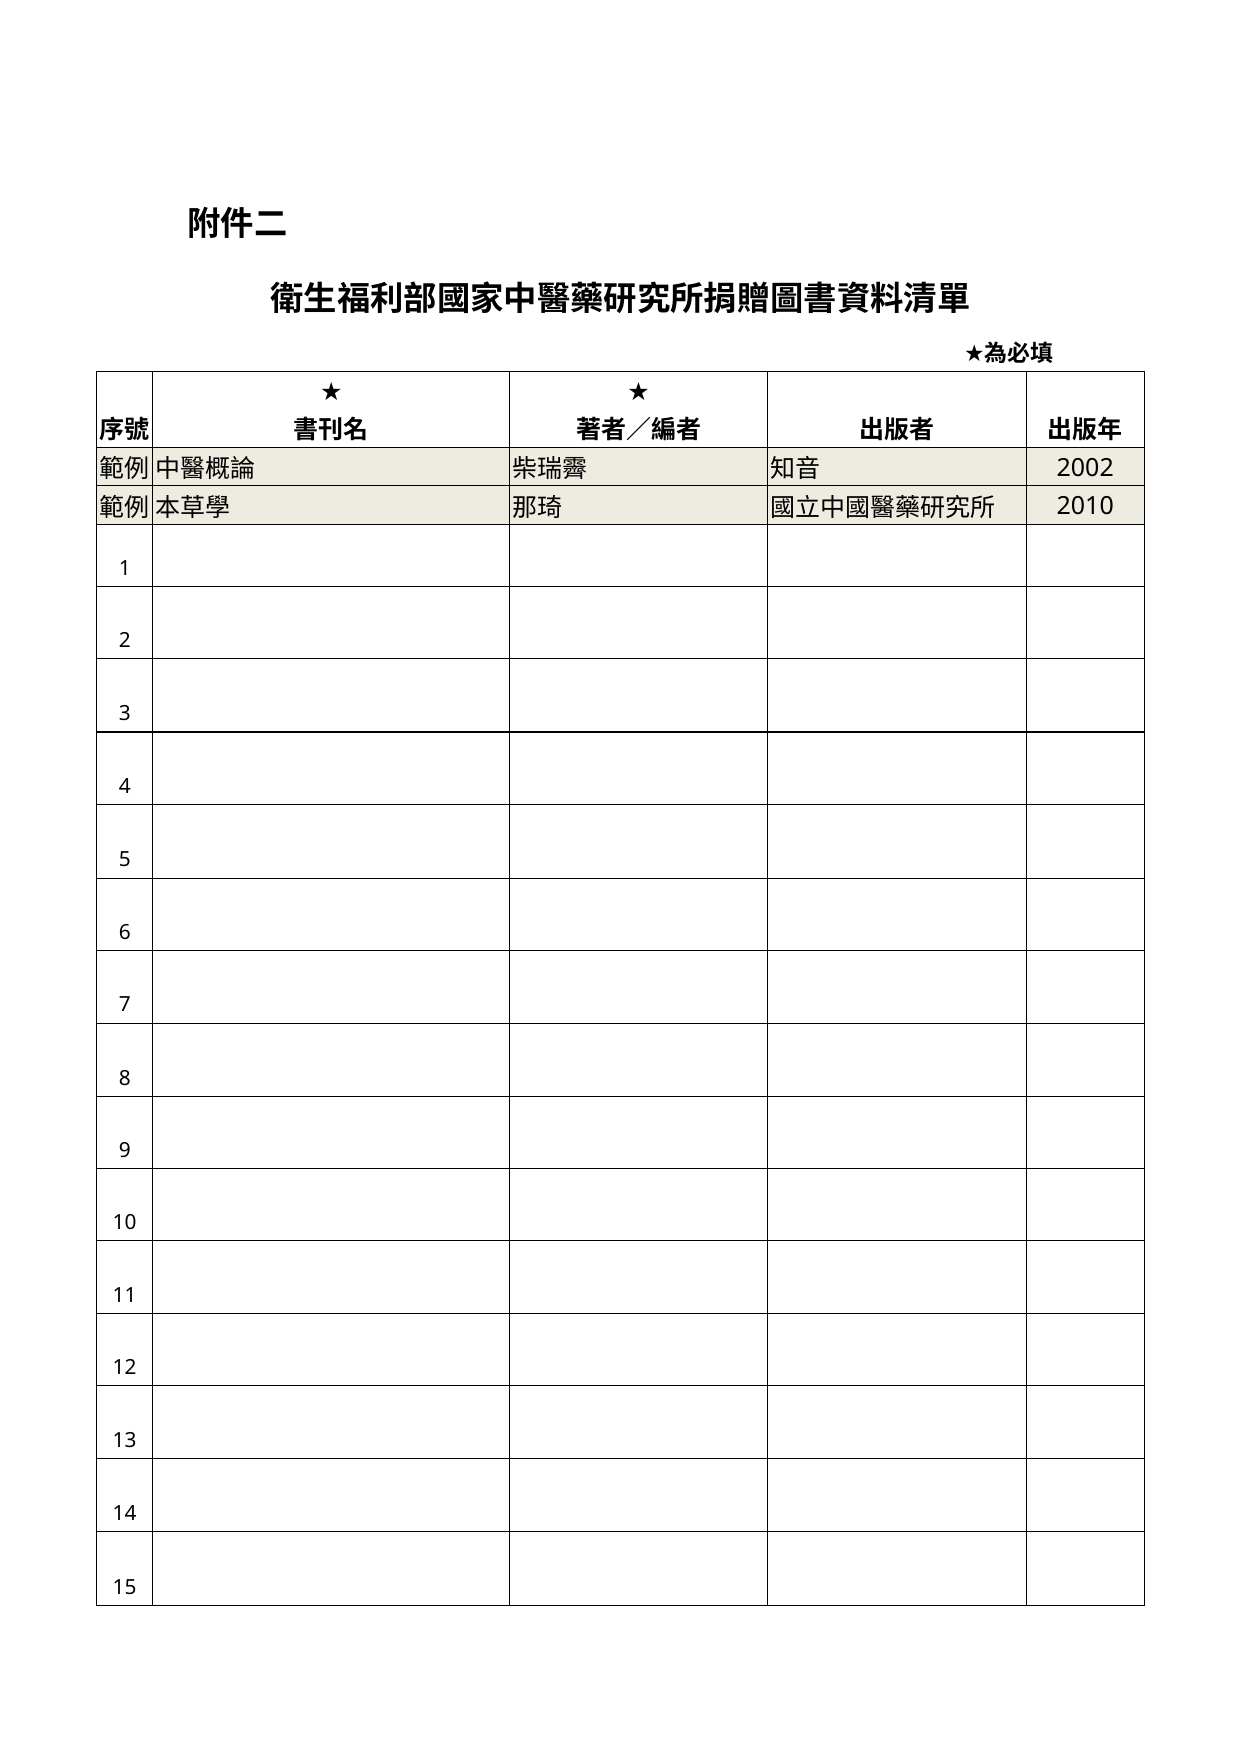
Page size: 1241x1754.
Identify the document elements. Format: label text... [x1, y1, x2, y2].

table_cell [153, 525, 509, 586]
table_cell 10 [97, 1169, 152, 1240]
table_cell [1027, 1169, 1144, 1240]
table_cell [768, 525, 1026, 586]
table_cell 14 [97, 1459, 152, 1531]
table_cell [510, 879, 767, 950]
table_cell 5 [97, 805, 152, 877]
table_cell 15 [97, 1532, 152, 1605]
text 衛生福利部國家中醫藥研究所捐贈圖書資料清單 [187, 258, 1053, 333]
text ★為必填 [187, 333, 1053, 371]
table_cell [510, 1532, 767, 1605]
table_cell [1027, 1532, 1144, 1605]
table_cell 4 [97, 733, 152, 804]
table_cell [1027, 1314, 1144, 1385]
table_cell [768, 1097, 1026, 1168]
table_cell [768, 1314, 1026, 1385]
table_header ★ 書刊名 [153, 372, 509, 447]
table_cell [510, 1459, 767, 1531]
table_cell 13 [97, 1386, 152, 1458]
table_cell [1027, 587, 1144, 658]
table_cell 國立中國醫藥研究所 [768, 486, 1026, 524]
table_cell [153, 1314, 509, 1385]
table_cell 中醫概論 [153, 448, 509, 485]
table_cell [153, 733, 509, 804]
table_cell [510, 1097, 767, 1168]
table_cell [153, 1532, 509, 1605]
table_cell [768, 733, 1026, 804]
table_cell [510, 1241, 767, 1313]
text 附件二 [187, 183, 1053, 258]
table_cell [510, 1386, 767, 1458]
table_cell 2010 [1027, 486, 1144, 524]
table_cell 柴瑞霽 [510, 448, 767, 485]
table_cell 9 [97, 1097, 152, 1168]
table_cell [1027, 1024, 1144, 1096]
table_cell 2002 [1027, 448, 1144, 485]
table_cell [153, 587, 509, 658]
table_header 序號 [97, 372, 152, 447]
table_cell [1027, 805, 1144, 877]
table_header ★ 著者／編者 [510, 372, 767, 447]
table_cell [768, 1024, 1026, 1096]
table_cell [510, 805, 767, 877]
table_cell [1027, 879, 1144, 950]
table_cell [153, 1386, 509, 1458]
table_cell [153, 1169, 509, 1240]
table_cell 1 [97, 525, 152, 586]
table_cell [768, 587, 1026, 658]
table_cell 2 [97, 587, 152, 658]
table_cell [1027, 1097, 1144, 1168]
table_cell 本草學 [153, 486, 509, 524]
table_cell [510, 1169, 767, 1240]
table_cell [510, 733, 767, 804]
table_cell [510, 1314, 767, 1385]
table_cell [153, 659, 509, 731]
table_cell 3 [97, 659, 152, 731]
table_cell 12 [97, 1314, 152, 1385]
table_cell [153, 1024, 509, 1096]
table_cell 知音 [768, 448, 1026, 485]
table_cell 範例 [97, 448, 152, 485]
table_cell [768, 951, 1026, 1022]
table_cell 7 [97, 951, 152, 1022]
table_cell [153, 951, 509, 1022]
table_cell 11 [97, 1241, 152, 1313]
table_cell [510, 951, 767, 1022]
table_cell [510, 587, 767, 658]
table_cell [1027, 1386, 1144, 1458]
table_cell [768, 659, 1026, 731]
table_cell [1027, 951, 1144, 1022]
table_cell [768, 1532, 1026, 1605]
table_cell [510, 525, 767, 586]
table_cell [768, 879, 1026, 950]
table_header 出版者 [768, 372, 1026, 447]
table_cell [153, 805, 509, 877]
table_cell [153, 1097, 509, 1168]
table_cell [510, 1024, 767, 1096]
table_cell [153, 1459, 509, 1531]
table_cell [768, 1386, 1026, 1458]
table_cell 那琦 [510, 486, 767, 524]
table_cell [1027, 659, 1144, 731]
table_cell [153, 879, 509, 950]
table_cell [1027, 525, 1144, 586]
table_cell [768, 1241, 1026, 1313]
table_cell [768, 805, 1026, 877]
table_cell [1027, 1241, 1144, 1313]
table_cell [768, 1459, 1026, 1531]
table_cell 6 [97, 879, 152, 950]
table_cell [510, 659, 767, 731]
table_cell 8 [97, 1024, 152, 1096]
table_cell [153, 1241, 509, 1313]
table_cell [1027, 733, 1144, 804]
table_cell 範例 [97, 486, 152, 524]
table_cell [1027, 1459, 1144, 1531]
table_header 出版年 [1027, 372, 1144, 447]
table_cell [768, 1169, 1026, 1240]
